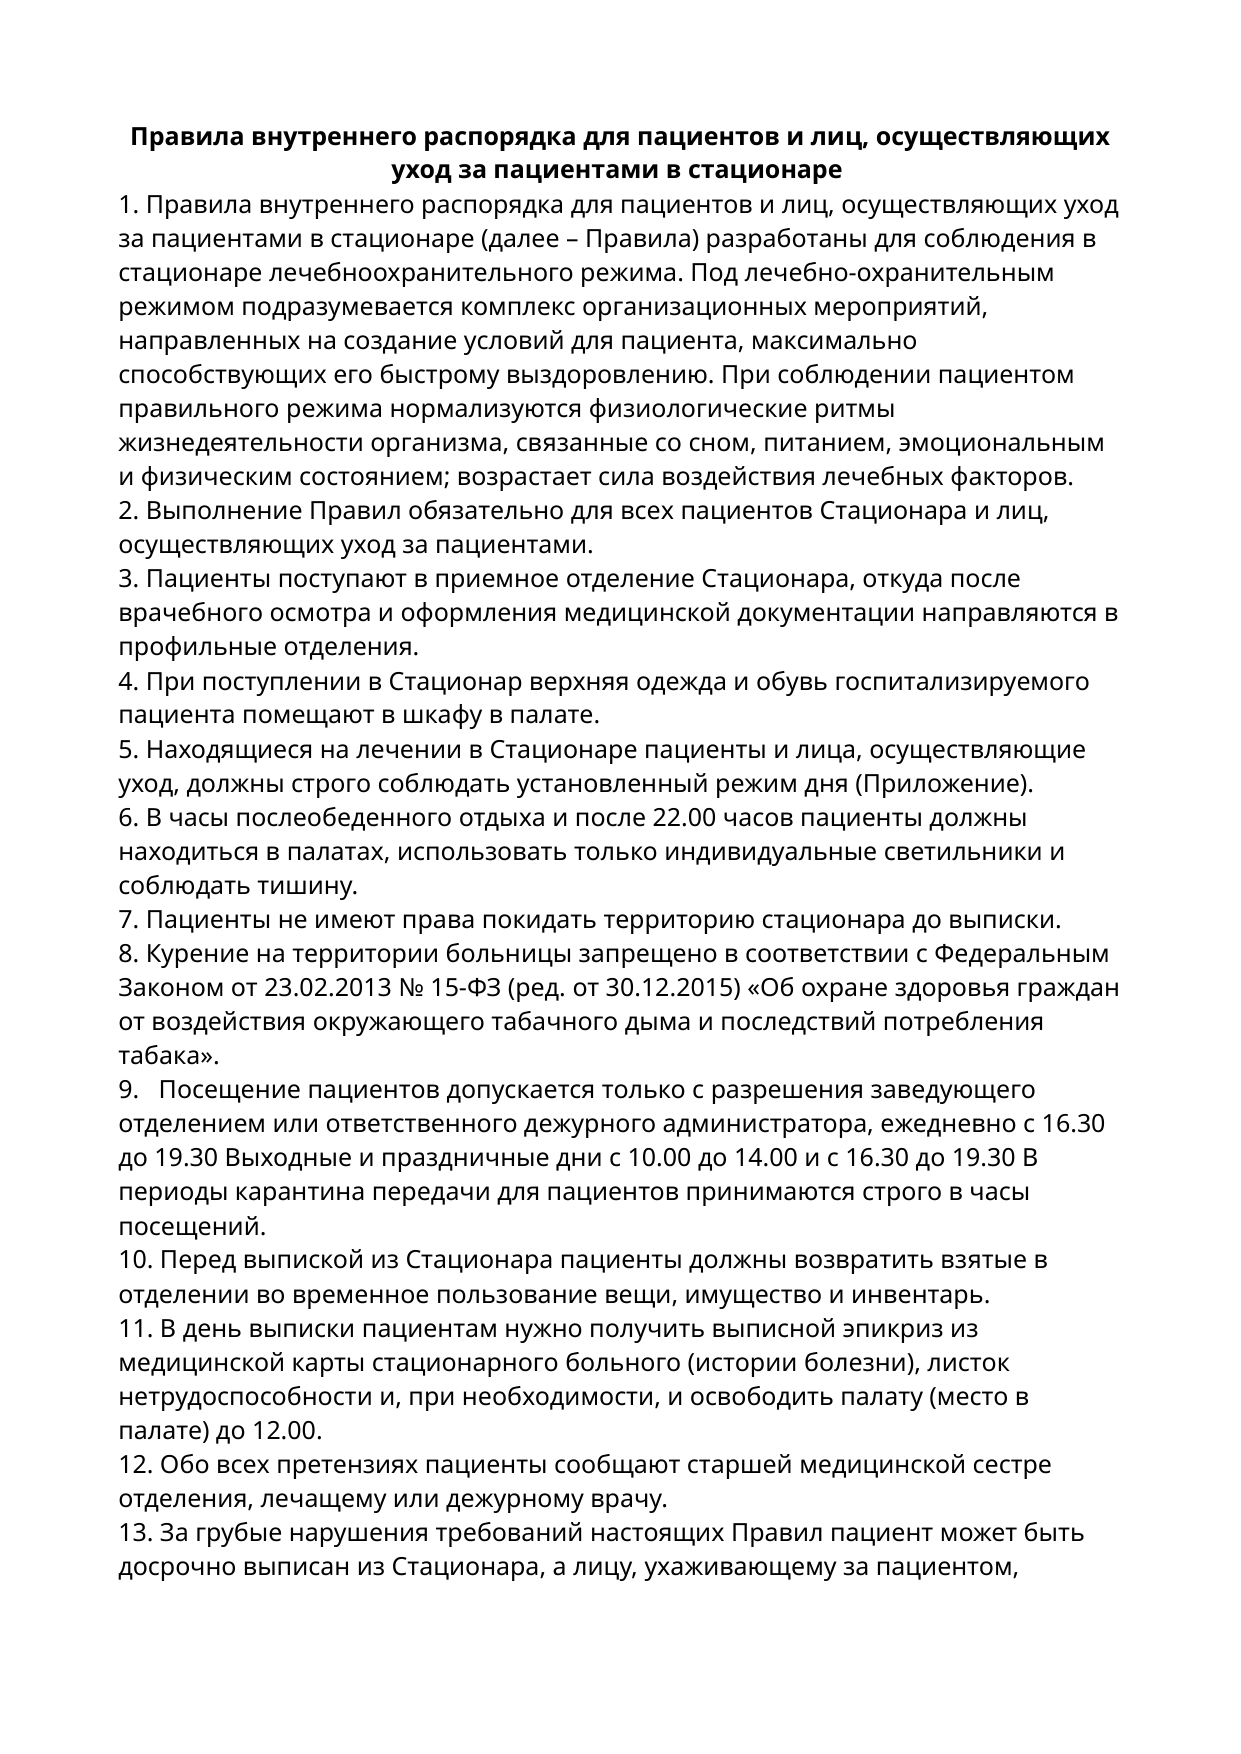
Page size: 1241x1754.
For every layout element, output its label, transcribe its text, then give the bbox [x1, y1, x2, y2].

text Правила внутреннего распорядка для пациентов и лиц, осуществляющих уход за пациентами в стационаре [118, 118, 1122, 186]
text 6. В часы послеобеденного отдыха и после 22.00 часов пациенты должны находиться в палатах, использовать только индивидуальные светильники и соблюдать тишину. [118, 799, 1122, 902]
text 13. За грубые нарушения требований настоящих Правил пациент может быть досрочно выписан из Стационара, а лицу, ухаживающему за пациентом, [118, 1515, 1122, 1583]
text 5. Находящиеся на лечении в Стационаре пациенты и лица, осуществляющие уход, должны строго соблюдать установленный режим дня (Приложение). [118, 731, 1122, 799]
text 9. Посещение пациентов допускается только с разрешения заведующего отделением или ответственного дежурного администратора, ежедневно с 16.30 до 19.30 Выходные и праздничные дни с 10.00 до 14.00 и с 16.30 до 19.30 В периоды карантина передачи для пациентов принимаются строго в часы посещений. [118, 1072, 1122, 1242]
text 3. Пациенты поступают в приемное отделение Стационара, откуда после врачебного осмотра и оформления медицинской документации направляются в профильные отделения. [118, 561, 1122, 663]
text 8. Курение на территории больницы запрещено в соответствии с Федеральным Законом от 23.02.2013 № 15-ФЗ (ред. от 30.12.2015) «Об охране здоровья граждан от воздействия окружающего табачного дыма и последствий потребления табака». [118, 936, 1122, 1072]
text 10. Перед выпиской из Стационара пациенты должны возвратить взятые в отделении во временное пользование вещи, имущество и инвентарь. [118, 1242, 1122, 1310]
text 1. Правила внутреннего распорядка для пациентов и лиц, осуществляющих уход за пациентами в стационаре (далее – Правила) разработаны для соблюдения в стационаре лечебноохранительного режима. Под лечебно-охранительным режимом подразумевается комплекс организационных мероприятий, направленных на создание условий для пациента, максимально способствующих его быстрому выздоровлению. При соблюдении пациентом правильного режима нормализуются физиологические ритмы жизнедеятельности организма, связанные со сном, питанием, эмоциональным и физическим состоянием; возрастает сила воздействия лечебных факторов. [118, 186, 1122, 493]
text 2. Выполнение Правил обязательно для всех пациентов Стационара и лиц, осуществляющих уход за пациентами. [118, 493, 1122, 561]
text 7. Пациенты не имеют права покидать территорию стационара до выписки. [118, 902, 1122, 936]
text 12. Обо всех претензиях пациенты сообщают старшей медицинской сестре отделения, лечащему или дежурному врачу. [118, 1447, 1122, 1515]
text 11. В день выписки пациентам нужно получить выписной эпикриз из медицинской карты стационарного больного (истории болезни), листок нетрудоспособности и, при необходимости, и освободить палату (место в палате) до 12.00. [118, 1310, 1122, 1447]
text 4. При поступлении в Стационар верхняя одежда и обувь госпитализируемого пациента помещают в шкафу в палате. [118, 663, 1122, 731]
